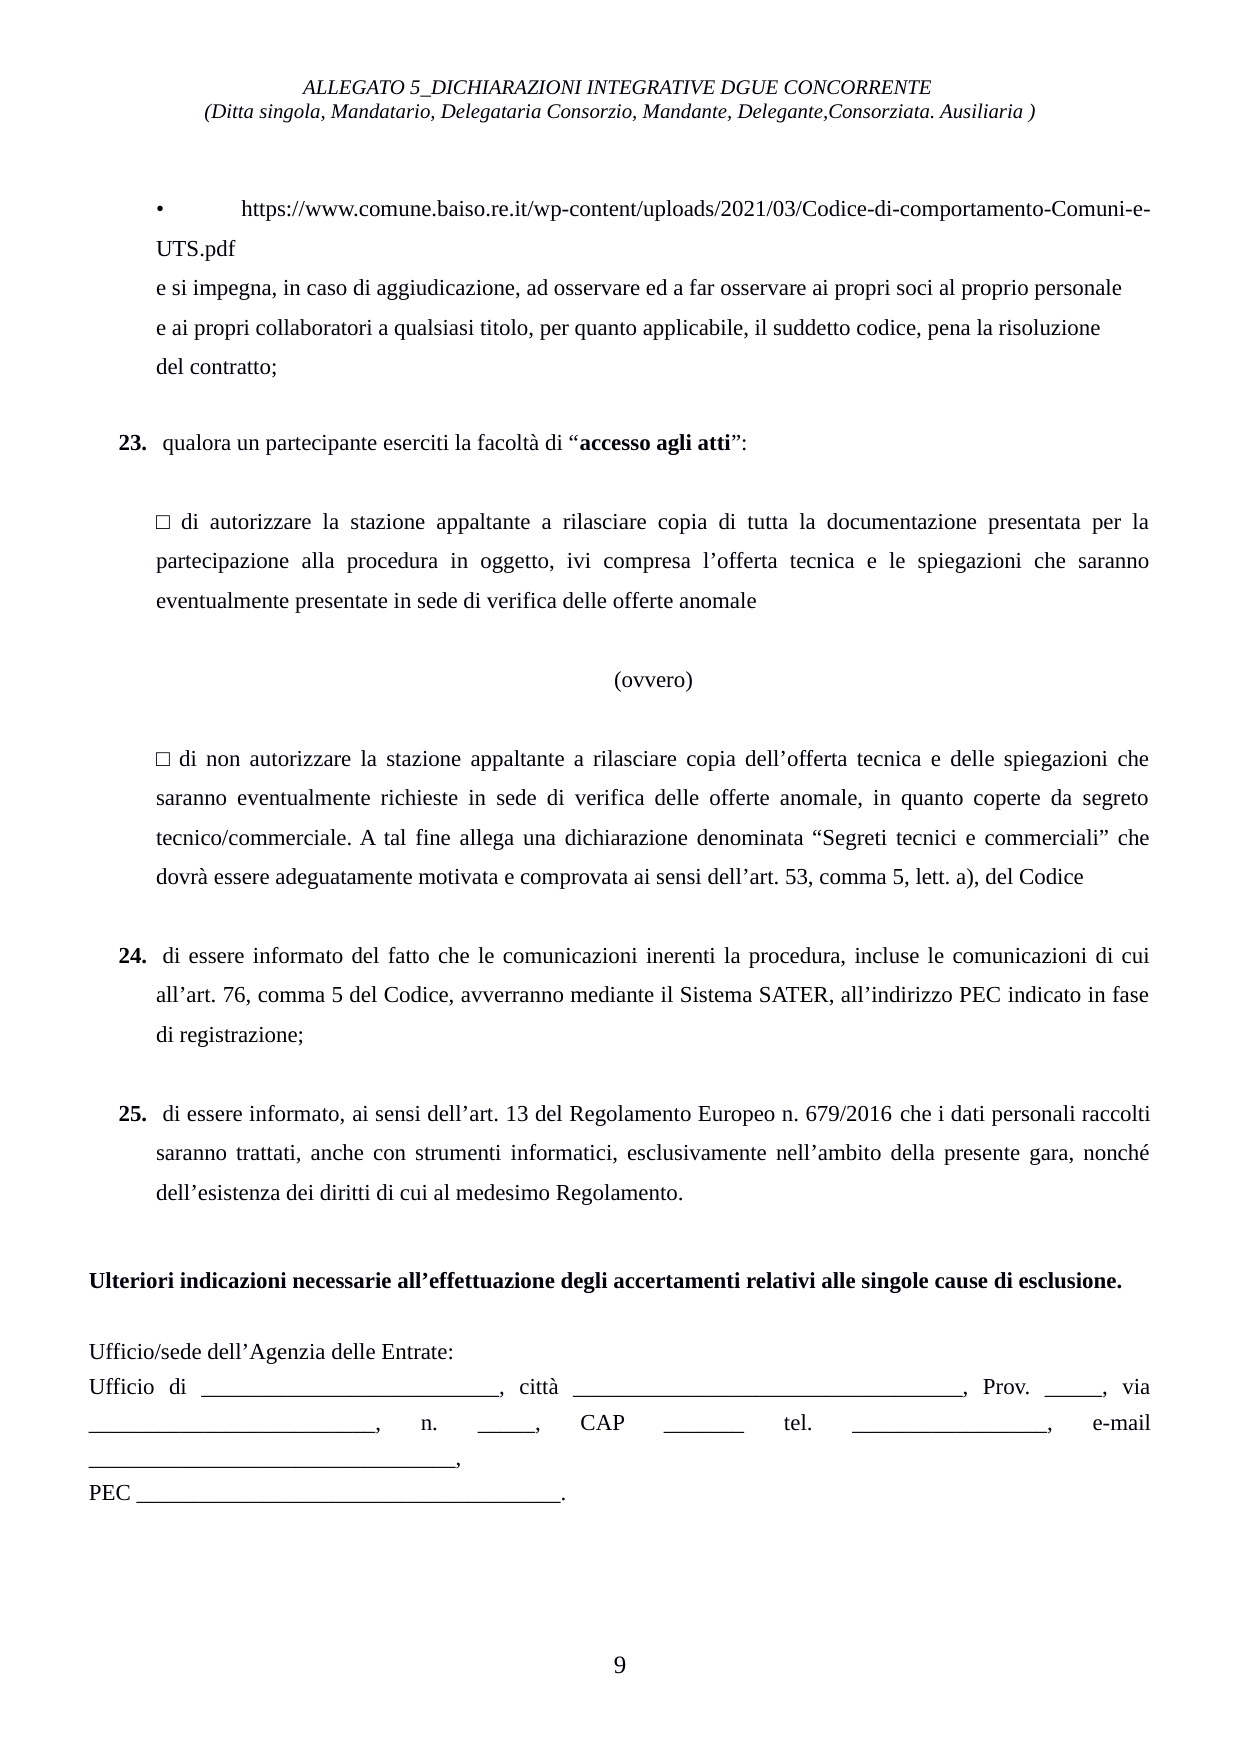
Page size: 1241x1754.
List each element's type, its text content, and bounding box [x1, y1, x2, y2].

list di essere informato, ai sensi dell’art. 13 del Regolamento Europeo n. 679/2016 che i dati personali raccolti saranno trattati, anche con strumenti informatici, esclusivamente nell’ambito della presente gara, nonché dell’esistenza dei diritti di cui al medesimo Regolamento. [118, 1100, 1151, 1205]
list del contratto; [118, 353, 1151, 379]
list di essere informato del fatto che le comunicazioni inerenti la procedura, incluse le comunicazioni di cui all’art. 76, comma 5 del Codice, avverranno mediante il Sistema SATER, all’indirizzo PEC indicato in fase di registrazione; [118, 942, 1151, 1047]
list (ovvero) [118, 666, 1151, 692]
text PEC _____________________________________. [89, 1470, 1151, 1506]
list e si impegna, in caso di aggiudicazione, ad osservare ed a far osservare ai propri soci al proprio personale [118, 274, 1151, 301]
text Ulteriori indicazioni necessarie all’effettuazione degli accertamenti relativi alle singole cause di esclusione. [89, 1258, 1151, 1293]
list • https://www.comune.baiso.re.it/wp-content/uploads/2021/03/Codice-di-comportamento-Comuni-e-UTS.pdf [118, 195, 1151, 261]
list □ di autorizzare la stazione appaltante a rilasciare copia di tutta la documentazione presentata per la partecipazione alla procedura in oggetto, ivi compresa l’offerta tecnica e le spiegazioni che saranno eventualmente presentate in sede di verifica delle offerte anomale [118, 508, 1151, 613]
list e ai propri collaboratori a qualsiasi titolo, per quanto applicabile, il suddetto codice, pena la risoluzione [118, 314, 1151, 340]
list qualora un partecipante eserciti la facoltà di “accesso agli atti”: [118, 429, 1151, 455]
list □ di non autorizzare la stazione appaltante a rilasciare copia dell’offerta tecnica e delle spiegazioni che saranno eventualmente richieste in sede di verifica delle offerte anomale, in quanto coperte da segreto tecnico/commerciale. A tal fine allega una dichiarazione denominata “Segreti tecnici e commerciali” che dovrà essere adeguatamente motivata e comprovata ai sensi dell’art. 53, comma 5, lett. a), del Codice [118, 744, 1151, 889]
text Ufficio di __________________________, città __________________________________, Prov. _____, via _________________________, n. _____, CAP _______ tel. _________________, e-mail ________________________________, [89, 1364, 1151, 1470]
text Ufficio/sede dell’Agenzia delle Entrate: [89, 1329, 1151, 1364]
